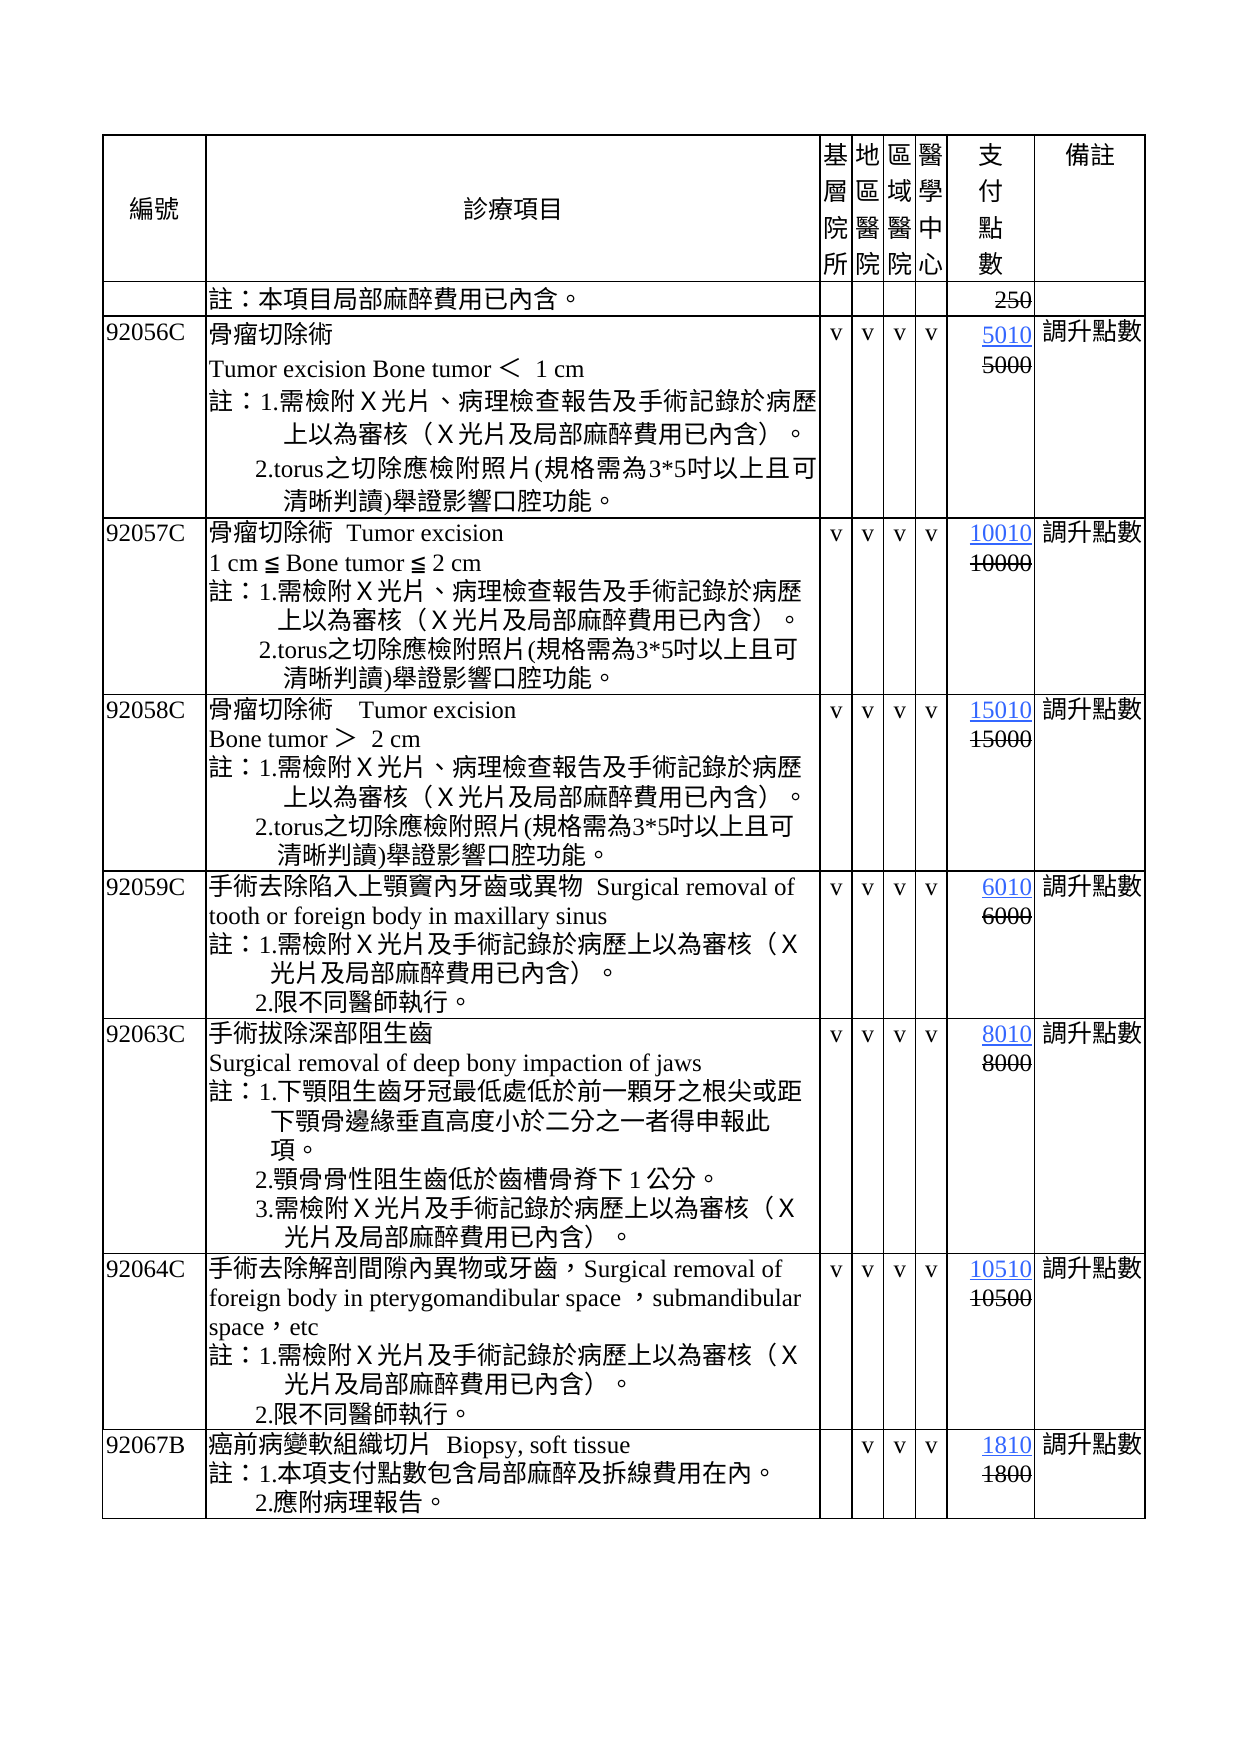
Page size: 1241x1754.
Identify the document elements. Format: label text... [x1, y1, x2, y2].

table_cell 調升點數 [1035, 1430, 1144, 1517]
table_cell 92058C [104, 695, 205, 870]
table_cell 92064C [104, 1254, 205, 1429]
table_cell v [821, 695, 851, 870]
table_cell v [821, 519, 851, 693]
table_cell 1810 1800 [948, 1430, 1034, 1517]
table_cell v [884, 519, 915, 693]
table_cell [821, 282, 851, 315]
table_cell v [916, 317, 946, 517]
table_header 備註 [1035, 136, 1144, 281]
table_cell 調升點數 [1035, 695, 1144, 870]
table_cell 手術拔除深部阻生齒 Surgical removal of deep bony impaction of jaws 註：1.下顎阻生齒牙冠最低處低於前一顆牙之根尖或距下顎骨邊緣垂直高度小於二分之一者得申報此項。 2.顎骨骨性阻生齒低於齒槽骨脊下1公分。 3.需檢附Ｘ光片及手術記錄於病歷上以為審核（Ｘ光片及局部麻醉費用已內含）。 [207, 1019, 819, 1252]
table_cell v [916, 872, 946, 1017]
table_cell 註：本項目局部麻醉費用已內含。 [207, 282, 819, 315]
table_cell 調升點數 [1035, 317, 1144, 517]
table_cell [853, 282, 883, 315]
table_cell v [884, 317, 915, 517]
table_cell 調升點數 [1035, 519, 1144, 693]
table_header 區 域 醫 院 [884, 136, 915, 281]
table_cell 15010 15000 [948, 695, 1034, 870]
table_cell 92056C [104, 317, 205, 517]
table_cell 手術去除陷入上顎竇內牙齒或異物 Surgical removal of tooth or foreign body in maxillary sinus 註：1.需檢附Ｘ光片及手術記錄於病歷上以為審核（Ｘ光片及局部麻醉費用已內含）。 2.限不同醫師執行。 [207, 872, 819, 1017]
table_header 編號 [104, 136, 205, 281]
table_cell [1035, 282, 1144, 315]
table_cell 250 [948, 282, 1034, 315]
table_cell v [916, 695, 946, 870]
table_cell v [821, 1019, 851, 1252]
table_cell [821, 1430, 851, 1517]
table_cell v [916, 1254, 946, 1429]
table_cell 骨瘤切除術 Tumor excision Bone tumor ＞ 2 cm 註：1.需檢附Ｘ光片、病理檢查報告及手術記錄於病歷上以為審核（Ｘ光片及局部麻醉費用已內含）。 2.torus之切除應檢附照片(規格需為3*5吋以上且可清晰判讀)舉證影響口腔功能。 [207, 695, 819, 870]
table_cell 調升點數 [1035, 1019, 1144, 1252]
table_cell v [884, 1019, 915, 1252]
table_cell v [884, 1430, 915, 1517]
table_cell v [916, 1019, 946, 1252]
table_cell 92067B [103, 1430, 205, 1517]
table_cell [104, 282, 205, 315]
table_cell v [884, 872, 915, 1017]
table_cell v [916, 519, 946, 693]
table_header 地 區 醫 院 [853, 136, 883, 281]
table_cell v [853, 695, 883, 870]
table_cell 10010 10000 [948, 519, 1034, 693]
table_cell v [916, 1430, 946, 1517]
table_cell 92059C [104, 872, 205, 1017]
table_cell v [821, 872, 851, 1017]
table_cell 骨瘤切除術 Tumor excision 1 cm ≦ Bone tumor ≦ 2 cm 註：1.需檢附Ｘ光片、病理檢查報告及手術記錄於病歷上以為審核（Ｘ光片及局部麻醉費用已內含）。 2.torus之切除應檢附照片(規格需為3*5吋以上且可清晰判讀)舉證影響口腔功能。 [207, 519, 819, 693]
table_cell 8010 8000 [948, 1019, 1034, 1252]
table_cell 5010 5000 [948, 317, 1034, 517]
table_header 診療項目 [207, 136, 819, 281]
table_header 基 層 院 所 [821, 136, 851, 281]
table_cell 調升點數 [1035, 1254, 1144, 1429]
table_cell 6010 6000 [948, 872, 1034, 1017]
table_cell v [884, 695, 915, 870]
table_cell [916, 282, 946, 315]
table_cell 92057C [104, 519, 205, 693]
table_cell v [853, 317, 883, 517]
table_cell v [821, 317, 851, 517]
table_cell 10510 10500 [948, 1254, 1034, 1429]
table_cell 92063C [104, 1019, 205, 1252]
table_cell 骨瘤切除術 Tumor excision Bone tumor ＜ 1 cm 註：1.需檢附Ｘ光片、病理檢查報告及手術記錄於病歷上以為審核（Ｘ光片及局部麻醉費用已內含）。 2.torus之切除應檢附照片(規格需為3*5吋以上且可清晰判讀)舉證影響口腔功能。 [207, 317, 819, 517]
table_cell v [853, 519, 883, 693]
table_cell v [884, 1254, 915, 1429]
table_cell 調升點數 [1035, 872, 1144, 1017]
table_cell v [853, 1254, 883, 1429]
table_cell v [853, 1430, 883, 1517]
table_cell v [853, 1019, 883, 1252]
table_cell 手術去除解剖間隙內異物或牙齒，Surgical removal of foreign body in pterygomandibular space ，submandibular space，etc 註：1.需檢附Ｘ光片及手術記錄於病歷上以為審核（Ｘ光片及局部麻醉費用已內含）。 2.限不同醫師執行。 [207, 1254, 819, 1429]
table_cell v [821, 1254, 851, 1429]
table_cell v [853, 872, 883, 1017]
table_header 支 付 點 數 [948, 136, 1034, 281]
table_header 醫 學 中 心 [916, 136, 946, 281]
table_cell [884, 282, 915, 315]
table_cell 癌前病變軟組織切片 Biopsy, soft tissue 註：1.本項支付點數包含局部麻醉及拆線費用在內。 2.應附病理報告。 [207, 1430, 819, 1517]
